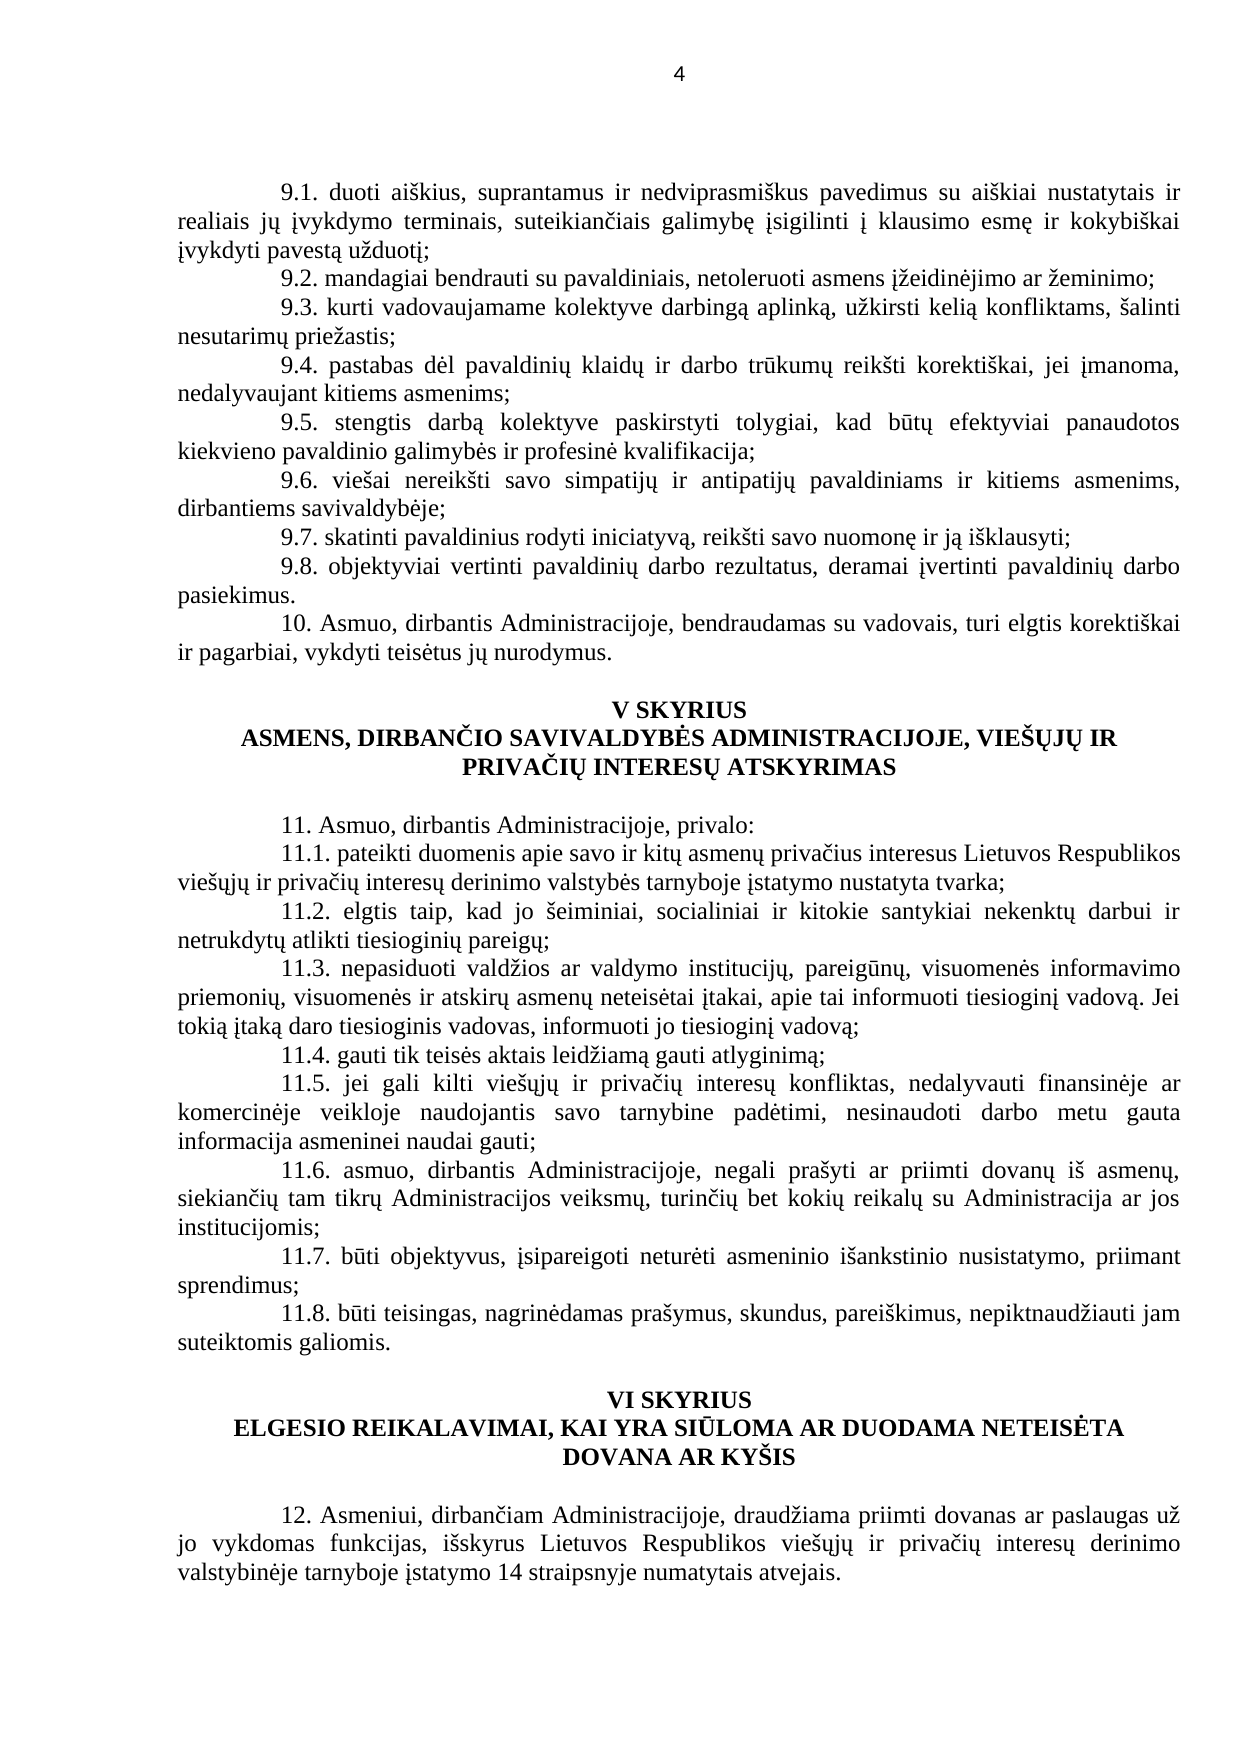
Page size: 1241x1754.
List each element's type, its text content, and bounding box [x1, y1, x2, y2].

text 11.4. gauti tik teisės aktais leidžiamą gauti atlyginimą; [177, 1040, 1181, 1068]
text 11.3. nepasiduoti valdžios ar valdymo institucijų, pareigūnų, visuomenės informavimo priemonių, visuomenės ir atskirų asmenų neteisėtai įtakai, apie tai informuoti tiesioginį vadovą. Jei tokią įtaką daro tiesioginis vadovas, informuoti jo tiesioginį vadovą; [177, 953, 1181, 1040]
text 11.2. elgtis taip, kad jo šeiminiai, socialiniai ir kitokie santykiai nekenktų darbui ir netrukdytų atlikti tiesioginių pareigų; [177, 896, 1181, 953]
text 9.8. objektyviai vertinti pavaldinių darbo rezultatus, deramai įvertinti pavaldinių darbo pasiekimus. [177, 551, 1181, 608]
text ASMENS, DIRBANČIO SAVIVALDYBĖS ADMINISTRACIJOJE, VIEŠŲJŲ IR PRIVAČIŲ INTERESŲ ATSKYRIMAS [177, 723, 1181, 781]
text 11.6. asmuo, dirbantis Administracijoje, negali prašyti ar priimti dovanų iš asmenų, siekiančių tam tikrų Administracijos veiksmų, turinčių bet kokių reikalų su Administracija ar jos institucijomis; [177, 1155, 1181, 1241]
text 9.2. mandagiai bendrauti su pavaldiniais, netoleruoti asmens įžeidinėjimo ar žeminimo; [177, 263, 1181, 292]
text 9.3. kurti vadovaujamame kolektyve darbingą aplinką, užkirsti kelią konfliktams, šalinti nesutarimų priežastis; [177, 292, 1181, 350]
text 10. Asmuo, dirbantis Administracijoje, bendraudamas su vadovais, turi elgtis korektiškai ir pagarbiai, vykdyti teisėtus jų nurodymus. [177, 608, 1181, 666]
text 9.4. pastabas dėl pavaldinių klaidų ir darbo trūkumų reikšti korektiškai, jei įmanoma, nedalyvaujant kitiems asmenims; [177, 350, 1181, 407]
text 11.8. būti teisingas, nagrinėdamas prašymus, skundus, pareiškimus, nepiktnaudžiauti jam suteiktomis galiomis. [177, 1298, 1181, 1356]
text 9.7. skatinti pavaldinius rodyti iniciatyvą, reikšti savo nuomonę ir ją išklausyti; [177, 522, 1181, 551]
text 9.1. duoti aiškius, suprantamus ir nedviprasmiškus pavedimus su aiškiai nustatytais ir realiais jų įvykdymo terminais, suteikiančiais galimybę įsigilinti į klausimo esmę ir kokybiškai įvykdyti pavestą užduotį; [177, 177, 1181, 263]
text 12. Asmeniui, dirbančiam Administracijoje, draudžiama priimti dovanas ar paslaugas už jo vykdomas funkcijas, išskyrus Lietuvos Respublikos viešųjų ir privačių interesų derinimo valstybinėje tarnyboje įstatymo 14 straipsnyje numatytais atvejais. [177, 1500, 1181, 1586]
text ELGESIO REIKALAVIMAI, KAI YRA SIŪLOMA AR DUODAMA NETEISĖTA DOVANA AR KYŠIS [177, 1413, 1181, 1471]
text 11. Asmuo, dirbantis Administracijoje, privalo: [177, 810, 1181, 838]
text 9.6. viešai nereikšti savo simpatijų ir antipatijų pavaldiniams ir kitiems asmenims, dirbantiems savivaldybėje; [177, 465, 1181, 522]
text 11.1. pateikti duomenis apie savo ir kitų asmenų privačius interesus Lietuvos Respublikos viešųjų ir privačių interesų derinimo valstybės tarnyboje įstatymo nustatyta tvarka; [177, 838, 1181, 896]
text 11.7. būti objektyvus, įsipareigoti neturėti asmeninio išankstinio nusistatymo, priimant sprendimus; [177, 1241, 1181, 1298]
text 9.5. stengtis darbą kolektyve paskirstyti tolygiai, kad būtų efektyviai panaudotos kiekvieno pavaldinio galimybės ir profesinė kvalifikacija; [177, 407, 1181, 465]
text 11.5. jei gali kilti viešųjų ir privačių interesų konfliktas, nedalyvauti finansinėje ar komercinėje veikloje naudojantis savo tarnybine padėtimi, nesinaudoti darbo metu gauta informacija asmeninei naudai gauti; [177, 1068, 1181, 1155]
text VI SKYRIUS [177, 1385, 1181, 1413]
text V SKYRIUS [177, 695, 1181, 723]
